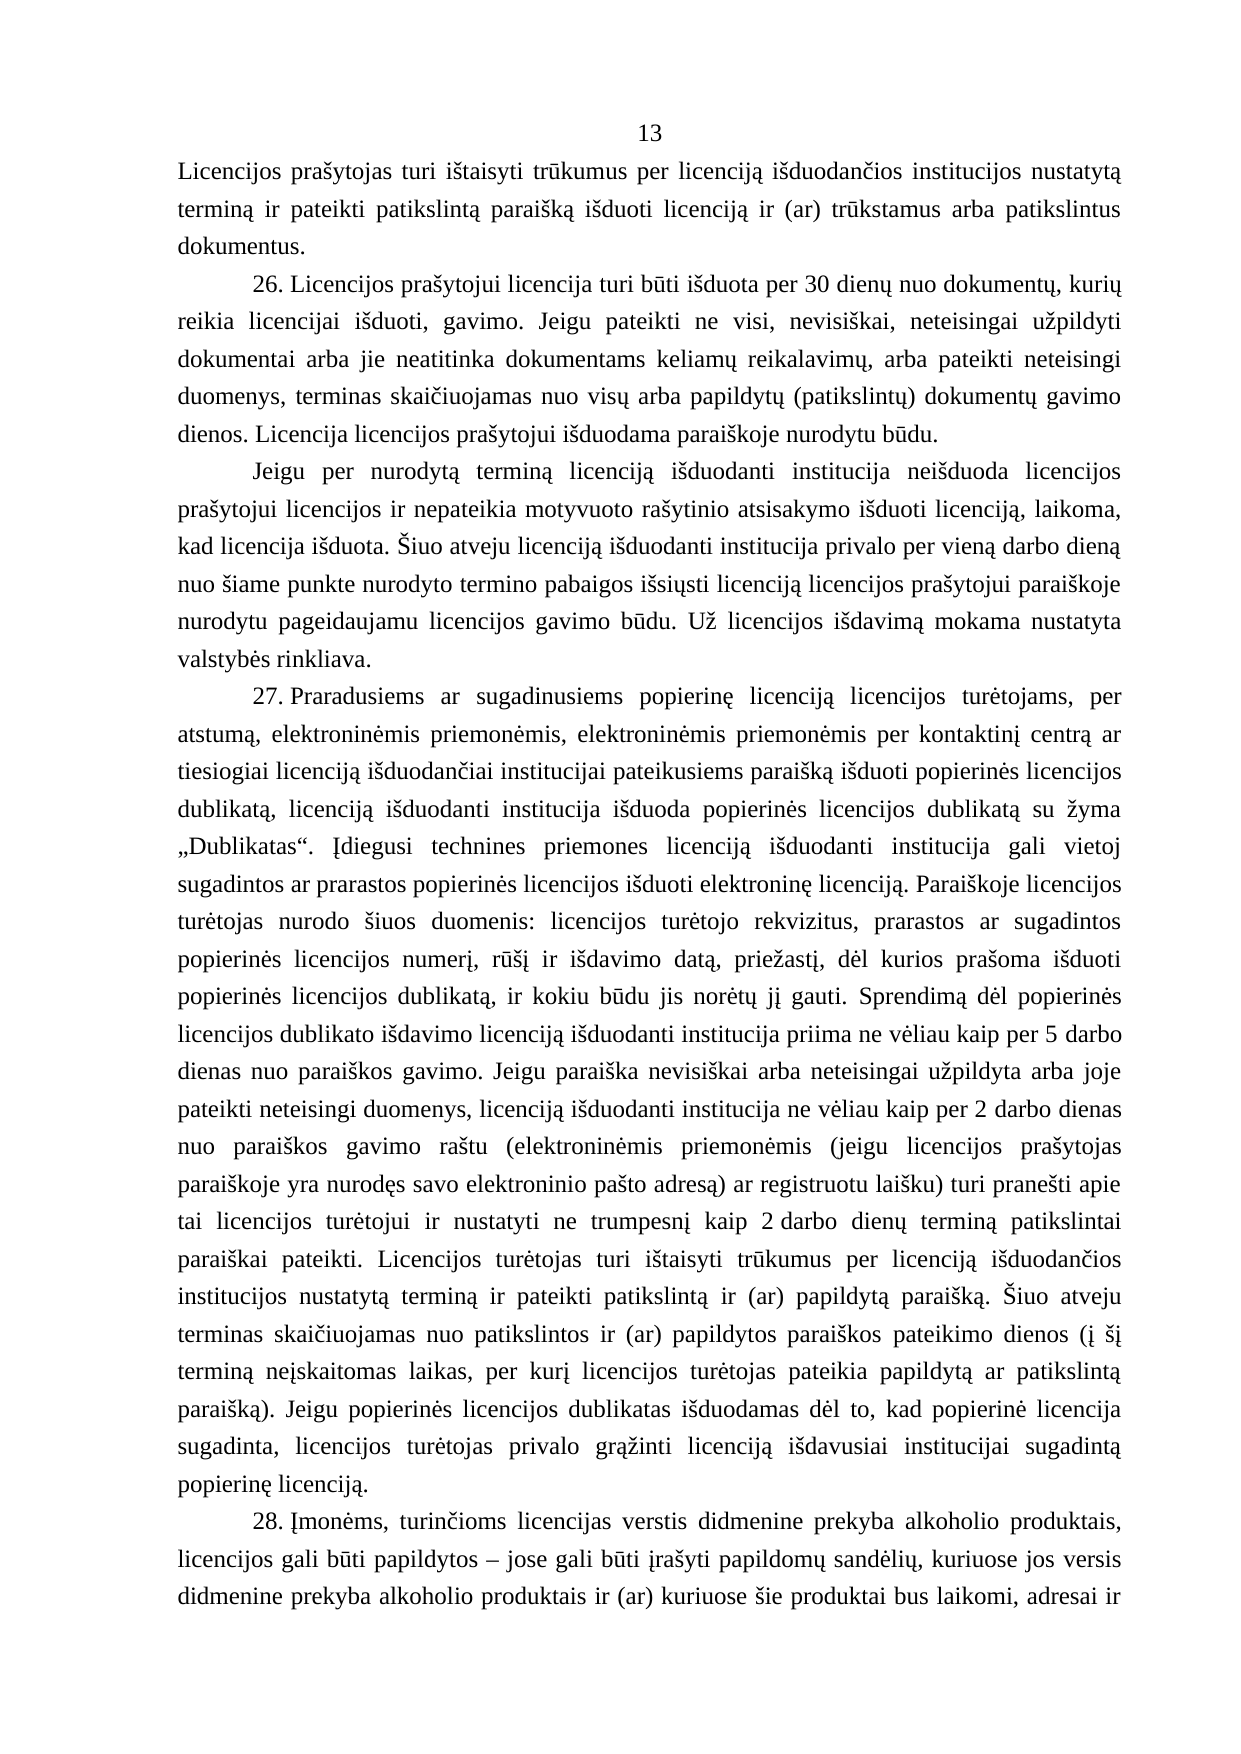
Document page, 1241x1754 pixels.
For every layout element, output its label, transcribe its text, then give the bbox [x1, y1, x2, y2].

text 27. Praradusiems ar sugadinusiems popierinę licenciją licencijos turėtojams, per atstumą, elektroninėmis priemonėmis, elektroninėmis priemonėmis per kontaktinį centrą ar tiesiogiai licenciją išduodančiai institucijai pateikusiems paraišką išduoti popierinės licencijos dublikatą, licenciją išduodanti institucija išduoda popierinės licencijos dublikatą su žyma „Dublikatas“. Įdiegusi technines priemones licenciją išduodanti institucija gali vietoj sugadintos ar prarastos popierinės licencijos išduoti elektroninę licenciją. Paraiškoje licencijos turėtojas nurodo šiuos duomenis: licencijos turėtojo rekvizitus, prarastos ar sugadintos popierinės licencijos numerį, rūšį ir išdavimo datą, priežastį, dėl kurios prašoma išduoti popierinės licencijos dublikatą, ir kokiu būdu jis norėtų jį gauti. Sprendimą dėl popierinės licencijos dublikato išdavimo licenciją išduodanti institucija priima ne vėliau kaip per 5 darbo dienas nuo paraiškos gavimo. Jeigu paraiška nevisiškai arba neteisingai užpildyta arba joje pateikti neteisingi duomenys, licenciją išduodanti institucija ne vėliau kaip per 2 darbo dienas nuo paraiškos gavimo raštu (elektroninėmis priemonėmis (jeigu licencijos prašytojas paraiškoje yra nurodęs savo elektroninio pašto adresą) ar registruotu laišku) turi pranešti apie tai licencijos turėtojui ir nustatyti ne trumpesnį kaip 2 darbo dienų terminą patikslintai paraiškai pateikti. Licencijos turėtojas turi ištaisyti trūkumus per licenciją išduodančios institucijos nustatytą terminą ir pateikti patikslintą ir (ar) papildytą paraišką. Šiuo atveju terminas skaičiuojamas nuo patikslintos ir (ar) papildytos paraiškos pateikimo dienos (į šį terminą neįskaitomas laikas, per kurį licencijos turėtojas pateikia papildytą ar patikslintą paraišką). Jeigu popierinės licencijos dublikatas išduodamas dėl to, kad popierinė licencija sugadinta, licencijos turėtojas privalo grąžinti licenciją išdavusiai institucijai sugadintą popierinę licenciją. [177, 673, 1122, 1498]
text Licencijos prašytojas turi ištaisyti trūkumus per licenciją išduodančios institucijos nustatytą terminą ir pateikti patikslintą paraišką išduoti licenciją ir (ar) trūkstamus arba patikslintus dokumentus. [177, 148, 1122, 260]
text 28. Įmonėms, turinčioms licencijas verstis didmenine prekyba alkoholio produktais, licencijos gali būti papildytos – jose gali būti įrašyti papildomų sandėlių, kuriuose jos versis didmenine prekyba alkoholio produktais ir (ar) kuriuose šie produktai bus laikomi, adresai ir [177, 1498, 1122, 1610]
text 26. Licencijos prašytojui licencija turi būti išduota per 30 dienų nuo dokumentų, kurių reikia licencijai išduoti, gavimo. Jeigu pateikti ne visi, nevisiškai, neteisingai užpildyti dokumentai arba jie neatitinka dokumentams keliamų reikalavimų, arba pateikti neteisingi duomenys, terminas skaičiuojamas nuo visų arba papildytų (patikslintų) dokumentų gavimo dienos. Licencija licencijos prašytojui išduodama paraiškoje nurodytu būdu. [177, 260, 1122, 448]
text Jeigu per nurodytą terminą licenciją išduodanti institucija neišduoda licencijos prašytojui licencijos ir nepateikia motyvuoto rašytinio atsisakymo išduoti licenciją, laikoma, kad licencija išduota. Šiuo atveju licenciją išduodanti institucija privalo per vieną darbo dieną nuo šiame punkte nurodyto termino pabaigos išsiųsti licenciją licencijos prašytojui paraiškoje nurodytu pageidaujamu licencijos gavimo būdu. Už licencijos išdavimą mokama nustatyta valstybės rinkliava. [177, 448, 1122, 673]
